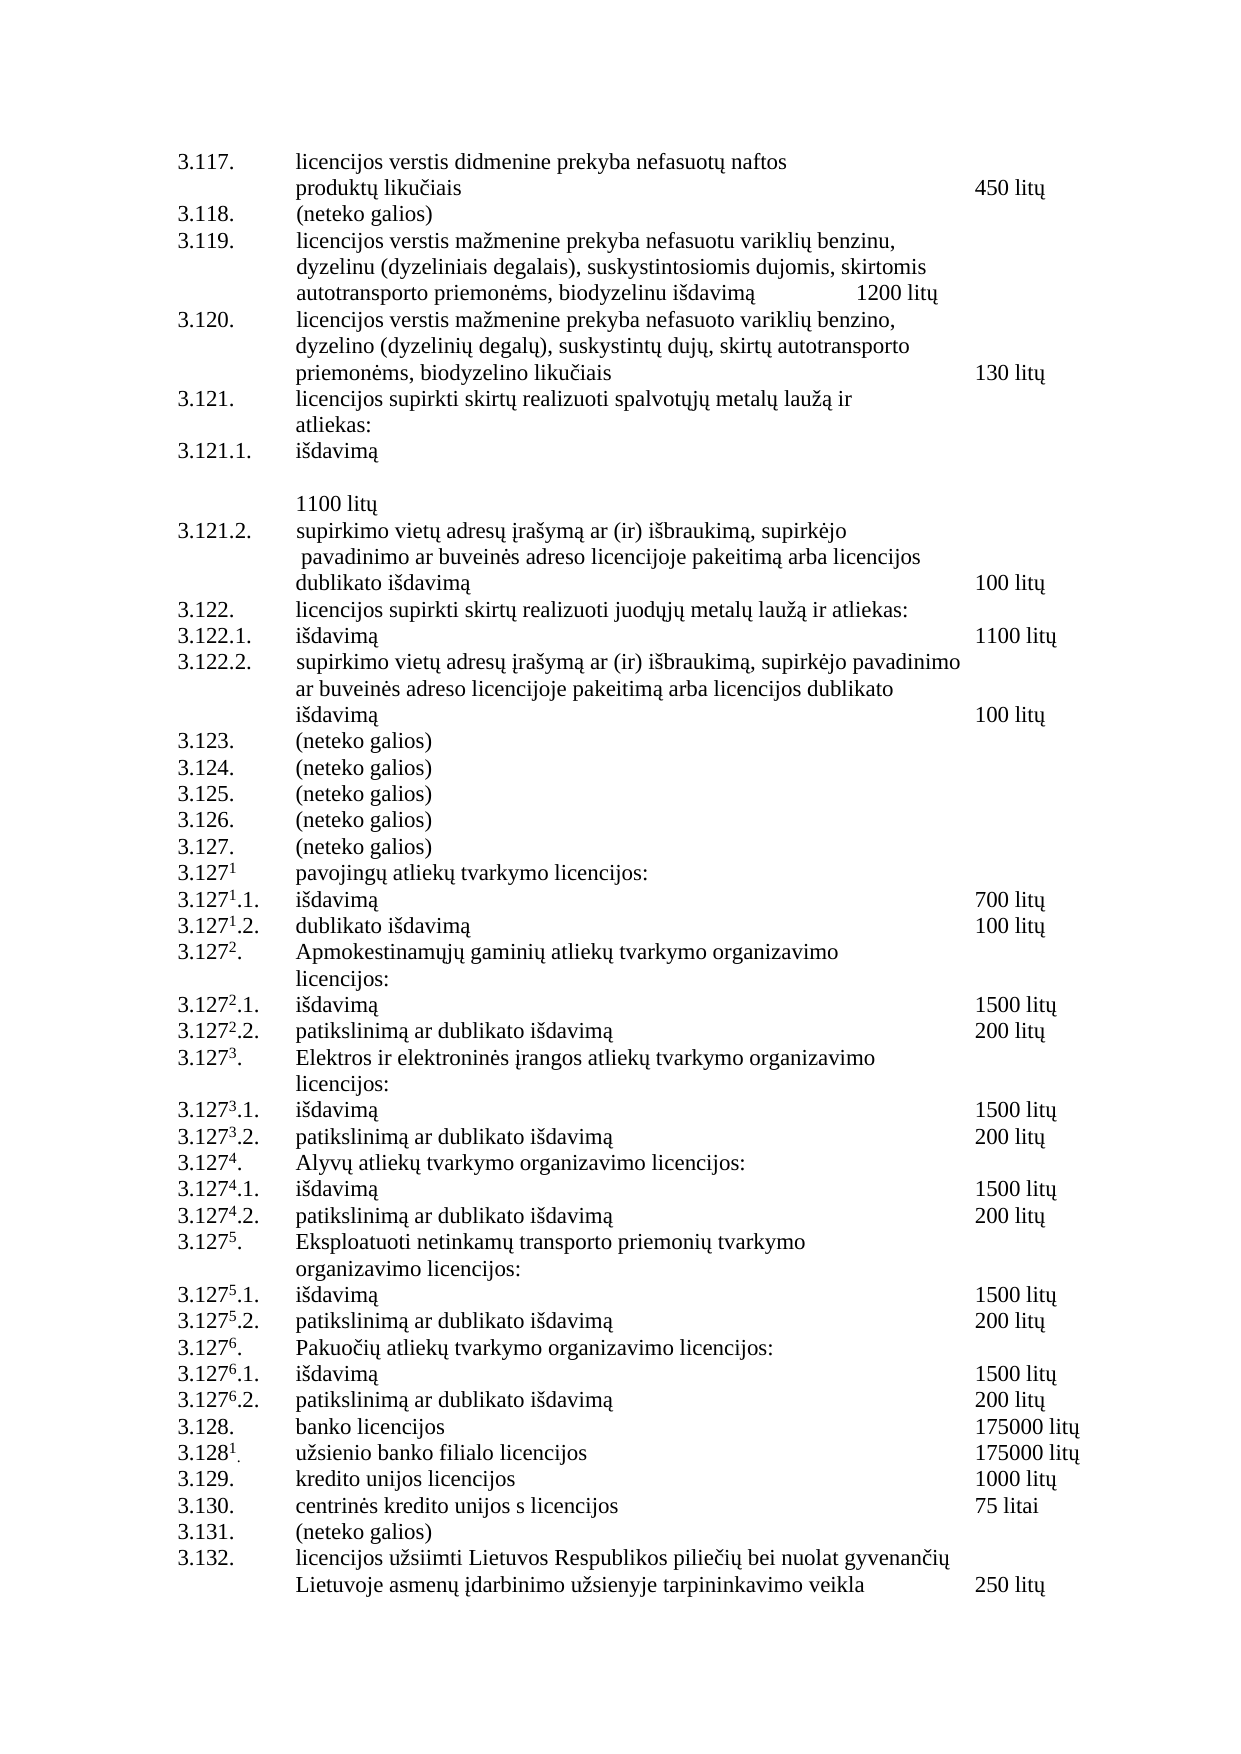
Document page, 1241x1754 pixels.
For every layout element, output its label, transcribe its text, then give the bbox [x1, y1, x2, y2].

text 3.1276.2. patikslinimą ar dublikato išdavimą 200 litų [177, 1386, 1122, 1413]
text dyzelino (dyzelinių degalų), suskystintų dujų, skirtų autotransporto [177, 332, 1122, 358]
text 3.1272.2. patikslinimą ar dublikato išdavimą 200 litų [177, 1017, 1122, 1044]
text 3.117. licencijos verstis didmenine prekyba nefasuotų naftos produktų likučiais 450 litų [177, 148, 1122, 200]
text 3.1271.1. išdavimą 700 litų [177, 886, 1122, 912]
text 3.122.1. išdavimą 1100 litų [177, 622, 1122, 648]
text 3.124. (neteko galios) [177, 754, 1122, 780]
list (neteko galios) [177, 200, 1122, 227]
text licencijos: [177, 1070, 1122, 1096]
text 3.1273. Elektros ir elektroninės įrangos atliekų tvarkymo organizavimo [177, 1044, 1122, 1070]
list licencijos verstis mažmenine prekyba nefasuoto variklių benzino, [177, 306, 1122, 332]
text 3.1272.1. išdavimą 1500 litų [177, 991, 1122, 1017]
text 3.132. licencijos užsiimti Lietuvos Respublikos piliečių bei nuolat gyvenančių Lietuvoje asmenų įdarbinimo užsienyje tarpininkavimo veikla 250 litų [177, 1544, 1122, 1597]
text 3.129. kredito unijos licencijos 1000 litų [177, 1465, 1122, 1492]
text 3.1276.1. išdavimą 1500 litų [177, 1360, 1122, 1386]
text 3.1274. Alyvų atliekų tvarkymo organizavimo licencijos: [177, 1149, 1122, 1176]
text išdavimą 100 litų [177, 701, 1122, 727]
list supirkimo vietų adresų įrašymą ar (ir) išbraukimą, supirkėjo [177, 517, 1122, 543]
text 3.128. banko licencijos 175000 litų [177, 1413, 1122, 1439]
text 3.1271 pavojingų atliekų tvarkymo licencijos: [177, 859, 1122, 886]
text 3.1275.2. patikslinimą ar dublikato išdavimą 200 litų [177, 1307, 1122, 1334]
list licencijos verstis mažmenine prekyba nefasuotu variklių benzinu, dyzelinu (dyzeliniais degalais), suskystintosiomis dujomis, skirtomis autotransporto priemonėms, biodyzelinu išdavimą 1200 litų [177, 227, 1122, 306]
text 3.1276. Pakuočių atliekų tvarkymo organizavimo licencijos: [177, 1334, 1122, 1360]
text 3.121. licencijos supirkti skirtų realizuoti spalvotųjų metalų laužą ir atliekas: [177, 385, 916, 438]
text pavadinimo ar buveinės adreso licencijoje pakeitimą arba licencijos [177, 543, 1122, 569]
text 3.127. (neteko galios) [177, 833, 1122, 859]
text 3.1275. Eksploatuoti netinkamų transporto priemonių tvarkymo [177, 1228, 1122, 1254]
text 3.126. (neteko galios) [177, 807, 1122, 833]
text 3.1275.1. išdavimą 1500 litų [177, 1281, 1122, 1307]
text 3.123. (neteko galios) [177, 727, 1122, 754]
text 3.1272. Apmokestinamųjų gaminių atliekų tvarkymo organizavimo [177, 938, 1122, 965]
text 3.1274.2. patikslinimą ar dublikato išdavimą 200 litų [177, 1202, 1122, 1228]
text ar buveinės adreso licencijoje pakeitimą arba licencijos dublikato [177, 675, 1122, 701]
text 3.1273.1. išdavimą 1500 litų [177, 1096, 1122, 1123]
text 3.1271.2. dublikato išdavimą 100 litų [177, 912, 1122, 938]
text 3.122. licencijos supirkti skirtų realizuoti juodųjų metalų laužą ir atliekas: [177, 596, 989, 622]
text 3.1273.2. patikslinimą ar dublikato išdavimą 200 litų [177, 1123, 1122, 1149]
text dublikato išdavimą 100 litų [177, 569, 1122, 596]
text 3.1281. užsienio banko filialo licencijos 175000 litų [177, 1439, 1122, 1465]
text 3.121.1. išdavimą 1100 litų [177, 438, 974, 517]
text 3.1274.1. išdavimą 1500 litų [177, 1176, 1122, 1202]
text 3.130. centrinės kredito unijos s licencijos 75 litai [177, 1492, 1122, 1518]
text organizavimo licencijos: [177, 1254, 1122, 1281]
text licencijos: [177, 965, 1122, 991]
text priemonėms, biodyzelino likučiais 130 litų [177, 358, 1122, 385]
text 3.131. (neteko galios) [177, 1518, 1122, 1544]
text 3.125. (neteko galios) [177, 780, 1122, 807]
list supirkimo vietų adresų įrašymą ar (ir) išbraukimą, supirkėjo pavadinimo [177, 648, 1122, 675]
